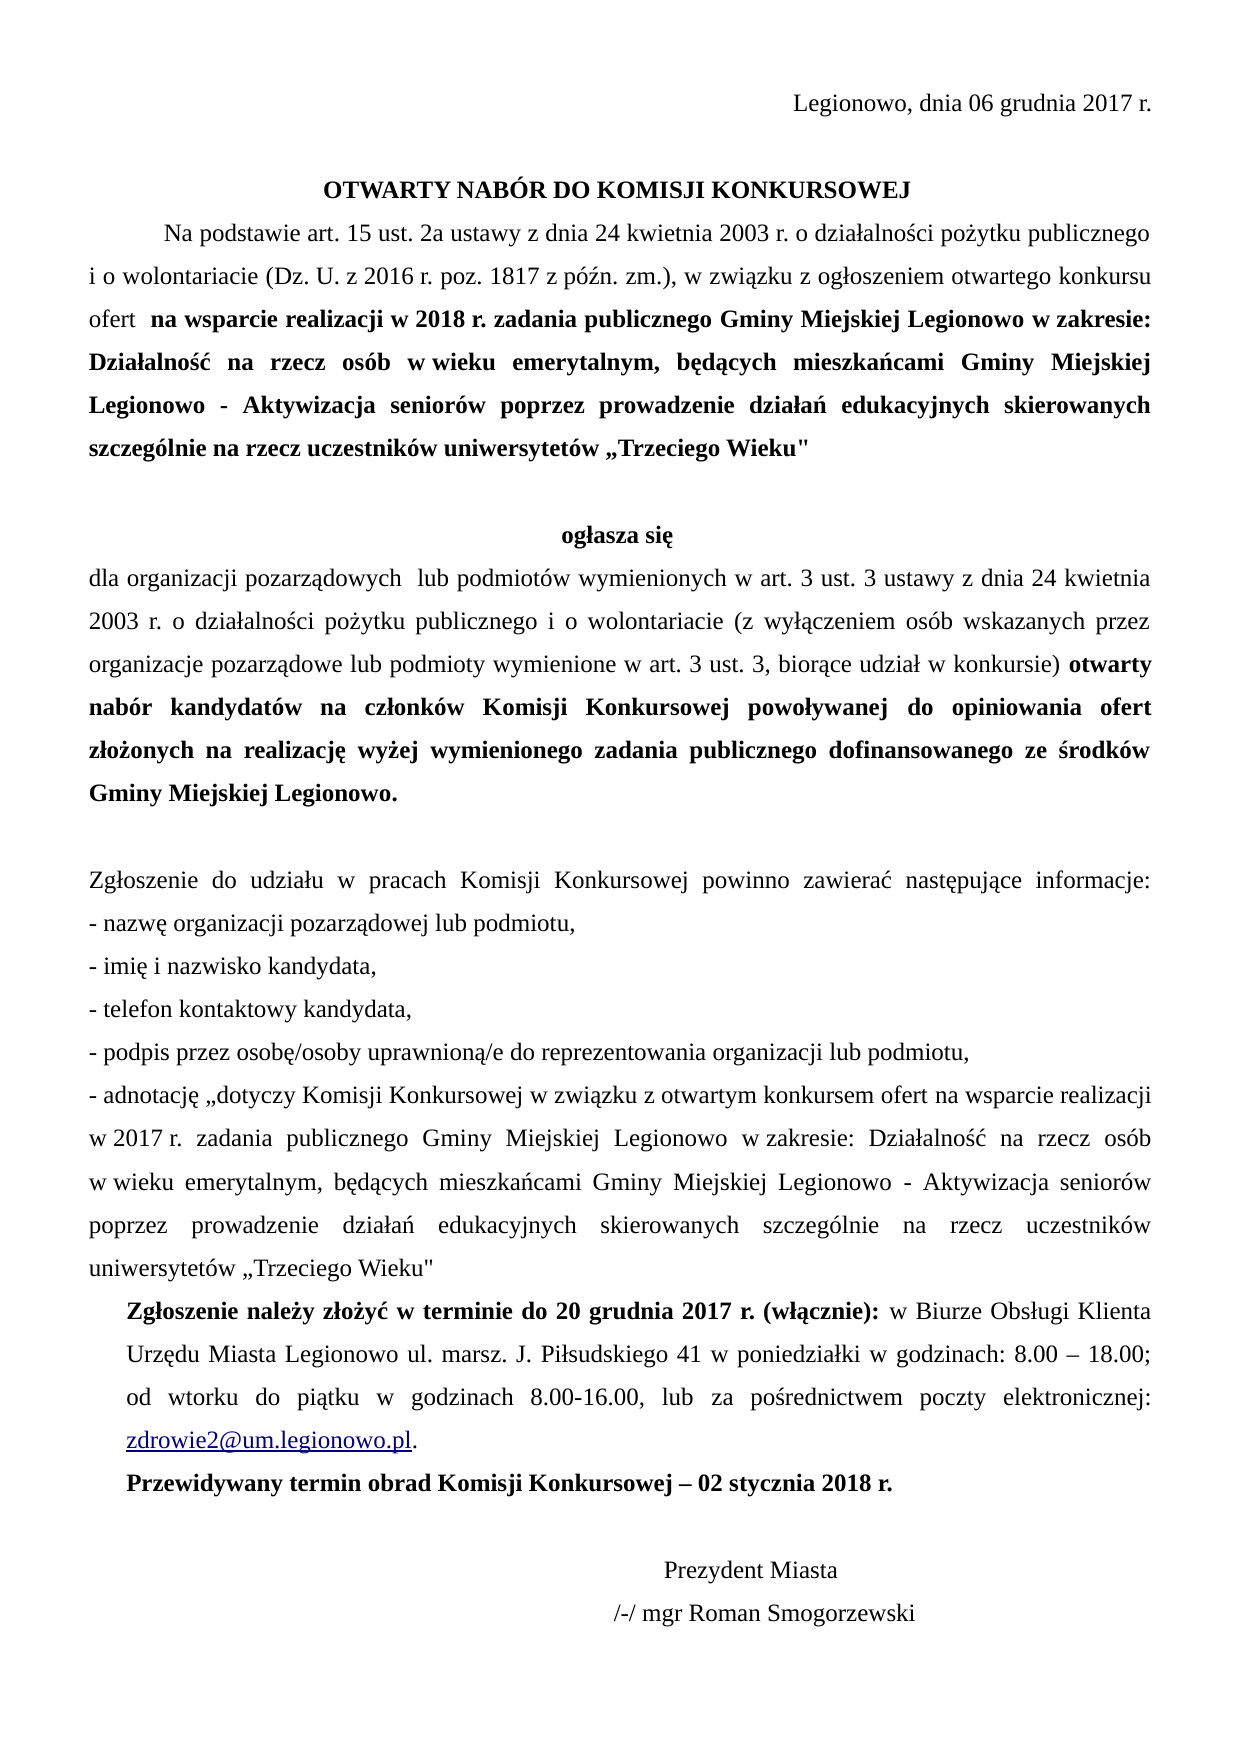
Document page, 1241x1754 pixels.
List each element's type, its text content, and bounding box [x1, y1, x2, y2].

text - telefon kontaktowy kandydata, [88, 994, 1152, 1023]
text - podpis przez osobę/osoby uprawnioną/e do reprezentowania organizacji lub podmiotu, - adnotację „dotyczy Komisji Konkursowej w związku z otwartym konkursem ofert na wsparcie realizacji w 2017 r. zadania publicznego Gminy Miejskiej Legionowo w zakresie: Działalność na rzecz osób w wieku emerytalnym, będących mieszkańcami Gminy Miejskiej Legionowo - Aktywizacja seniorów poprzez prowadzenie działań edukacyjnych skierowanych szczególnie na rzecz uczestników uniwersytetów „Trzeciego Wieku" [88, 1037, 1152, 1282]
list Prezydent Miasta [463, 1555, 1152, 1583]
text Legionowo, dnia 06 grudnia 2017 r. [88, 88, 1152, 117]
text Na podstawie art. 15 ust. 2a ustawy z dnia 24 kwietnia 2003 r. o działalności pożytku publicznego i o wolontariacie (Dz. U. z 2016 r. poz. 1817 z późn. zm.), w związku z ogłoszeniem otwartego konkursu ofert na wsparcie realizacji w 2018 r. zadania publicznego Gminy Miejskiej Legionowo w zakresie: Działalność na rzecz osób w wieku emerytalnym, będących mieszkańcami Gminy Miejskiej Legionowo - Aktywizacja seniorów poprzez prowadzenie działań edukacyjnych skierowanych szczególnie na rzecz uczestników uniwersytetów „Trzeciego Wieku" [88, 218, 1152, 462]
text ogłasza się [88, 520, 1152, 548]
list /-/ mgr Roman Smogorzewski [351, 1598, 1152, 1627]
list Zgłoszenie należy złożyć w terminie do 20 grudnia 2017 r. (włącznie): w Biurze Obsługi Klienta Urzędu Miasta Legionowo ul. marsz. J. Piłsudskiego 41 w poniedziałki w godzinach: 8.00 – 18.00; od wtorku do piątku w godzinach 8.00-16.00, lub za pośrednictwem poczty elektronicznej: zdrowie2@um.legionowo.pl. [88, 1296, 1152, 1454]
list Przewidywany termin obrad Komisji Konkursowej – 02 stycznia 2018 r. [88, 1468, 1152, 1497]
text dla organizacji pozarządowych lub podmiotów wymienionych w art. 3 ust. 3 ustawy z dnia 24 kwietnia 2003 r. o działalności pożytku publicznego i o wolontariacie (z wyłączeniem osób wskazanych przez organizacje pozarządowe lub podmioty wymienione w art. 3 ust. 3, biorące udział w konkursie) otwarty nabór kandydatów na członków Komisji Konkursowej powoływanej do opiniowania ofert złożonych na realizację wyżej wymienionego zadania publicznego dofinansowanego ze środków Gminy Miejskiej Legionowo. [88, 563, 1152, 807]
text OTWARTY NABÓR DO KOMISJI KONKURSOWEJ [88, 175, 1152, 203]
text Zgłoszenie do udziału w pracach Komisji Konkursowej powinno zawierać następujące informacje: - nazwę organizacji pozarządowej lub podmiotu, - imię i nazwisko kandydata, [88, 865, 1152, 980]
